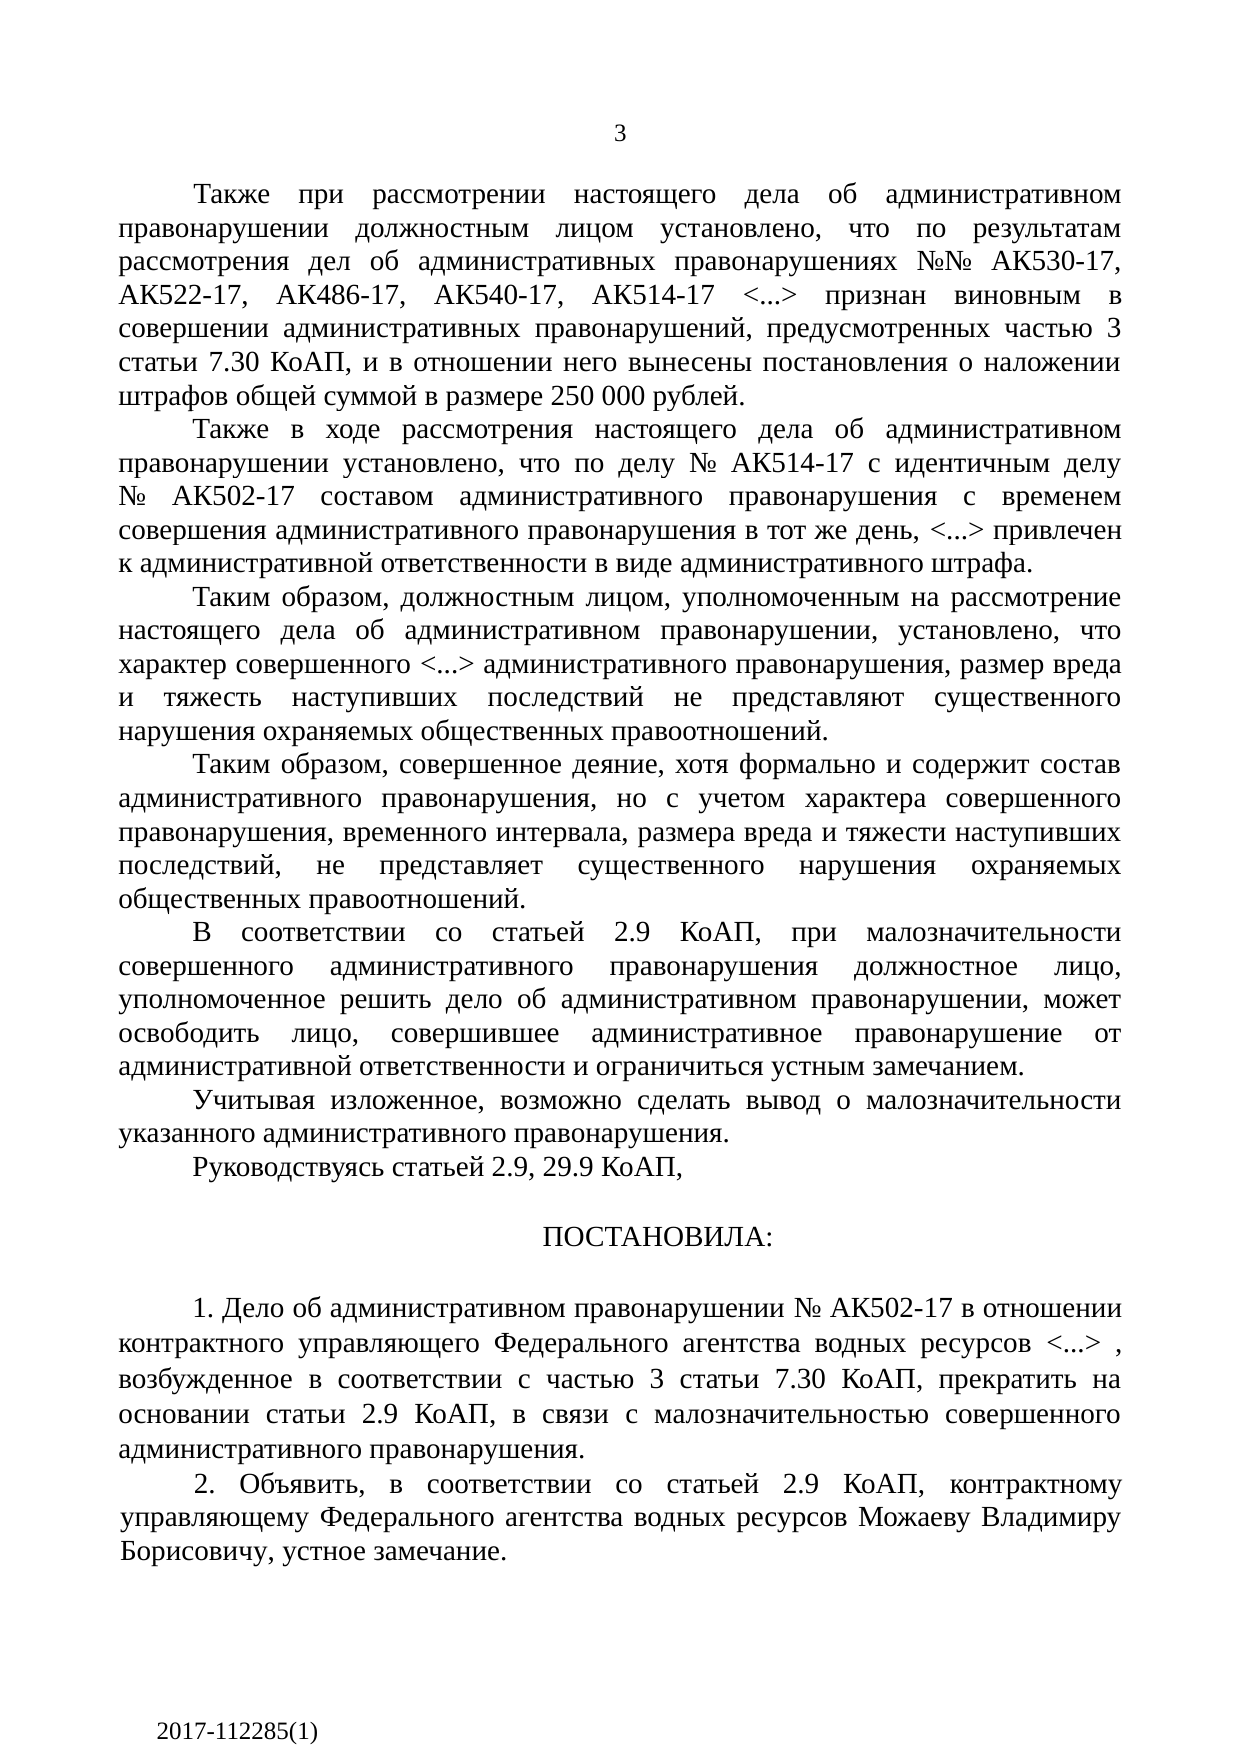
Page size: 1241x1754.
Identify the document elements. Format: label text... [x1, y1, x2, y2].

text Руководствуясь статьей 2.9, 29.9 КоАП, [118, 1149, 1122, 1183]
text В соответствии со статьей 2.9 КоАП, при малозначительности совершенного административного правонарушения должностное лицо, уполномоченное решить дело об административном правонарушении, может освободить лицо, совершившее административное правонарушение от административной ответственности и ограничиться устным замечанием. [118, 914, 1122, 1082]
text ПОСТАНОВИЛА: [118, 1218, 1122, 1253]
text Таким образом, совершенное деяние, хотя формально и содержит состав административного правонарушения, но с учетом характера совершенного правонарушения, временного интервала, размера вреда и тяжести наступивших последствий, не представляет существенного нарушения охраняемых общественных правоотношений. [118, 747, 1122, 914]
text Таким образом, должностным лицом, уполномоченным на рассмотрение настоящего дела об административном правонарушении, установлено, что характер совершенного <...> административного правонарушения, размер вреда и тяжесть наступивших последствий не представляют существенного нарушения охраняемых общественных правоотношений. [118, 579, 1122, 747]
text Также при рассмотрении настоящего дела об административном правонарушении должностным лицом установлено, что по результатам рассмотрения дел об административных правонарушениях №№ АК530-17, АК522-17, АК486-17, АК540-17, АК514-17 <...> признан виновным в совершении административных правонарушений, предусмотренных частью 3 статьи 7.30 КоАП, и в отношении него вынесены постановления о наложении штрафов общей суммой в размере 250 000 рублей. [118, 176, 1122, 411]
text Учитывая изложенное, возможно сделать вывод о малозначительности указанного административного правонарушения. [118, 1082, 1122, 1149]
text 1. Дело об административном правонарушении № АК502-17 в отношении контрактного управляющего Федерального агентства водных ресурсов <...> , возбужденное в соответствии с частью 3 статьи 7.30 КоАП, прекратить на основании статьи 2.9 КоАП, в связи с малозначительностью совершенного административного правонарушения. [118, 1289, 1122, 1466]
text 2. Объявить, в соответствии со статьей 2.9 КоАП, контрактному управляющему Федерального агентства водных ресурсов Можаеву Владимиру Борисовичу, устное замечание. [120, 1466, 1122, 1567]
text Также в ходе рассмотрения настоящего дела об административном правонарушении установлено, что по делу № АК514-17 с идентичным делу № АК502-17 составом административного правонарушения с временем совершения административного правонарушения в тот же день, <...> привлечен к административной ответственности в виде административного штрафа. [118, 411, 1122, 579]
